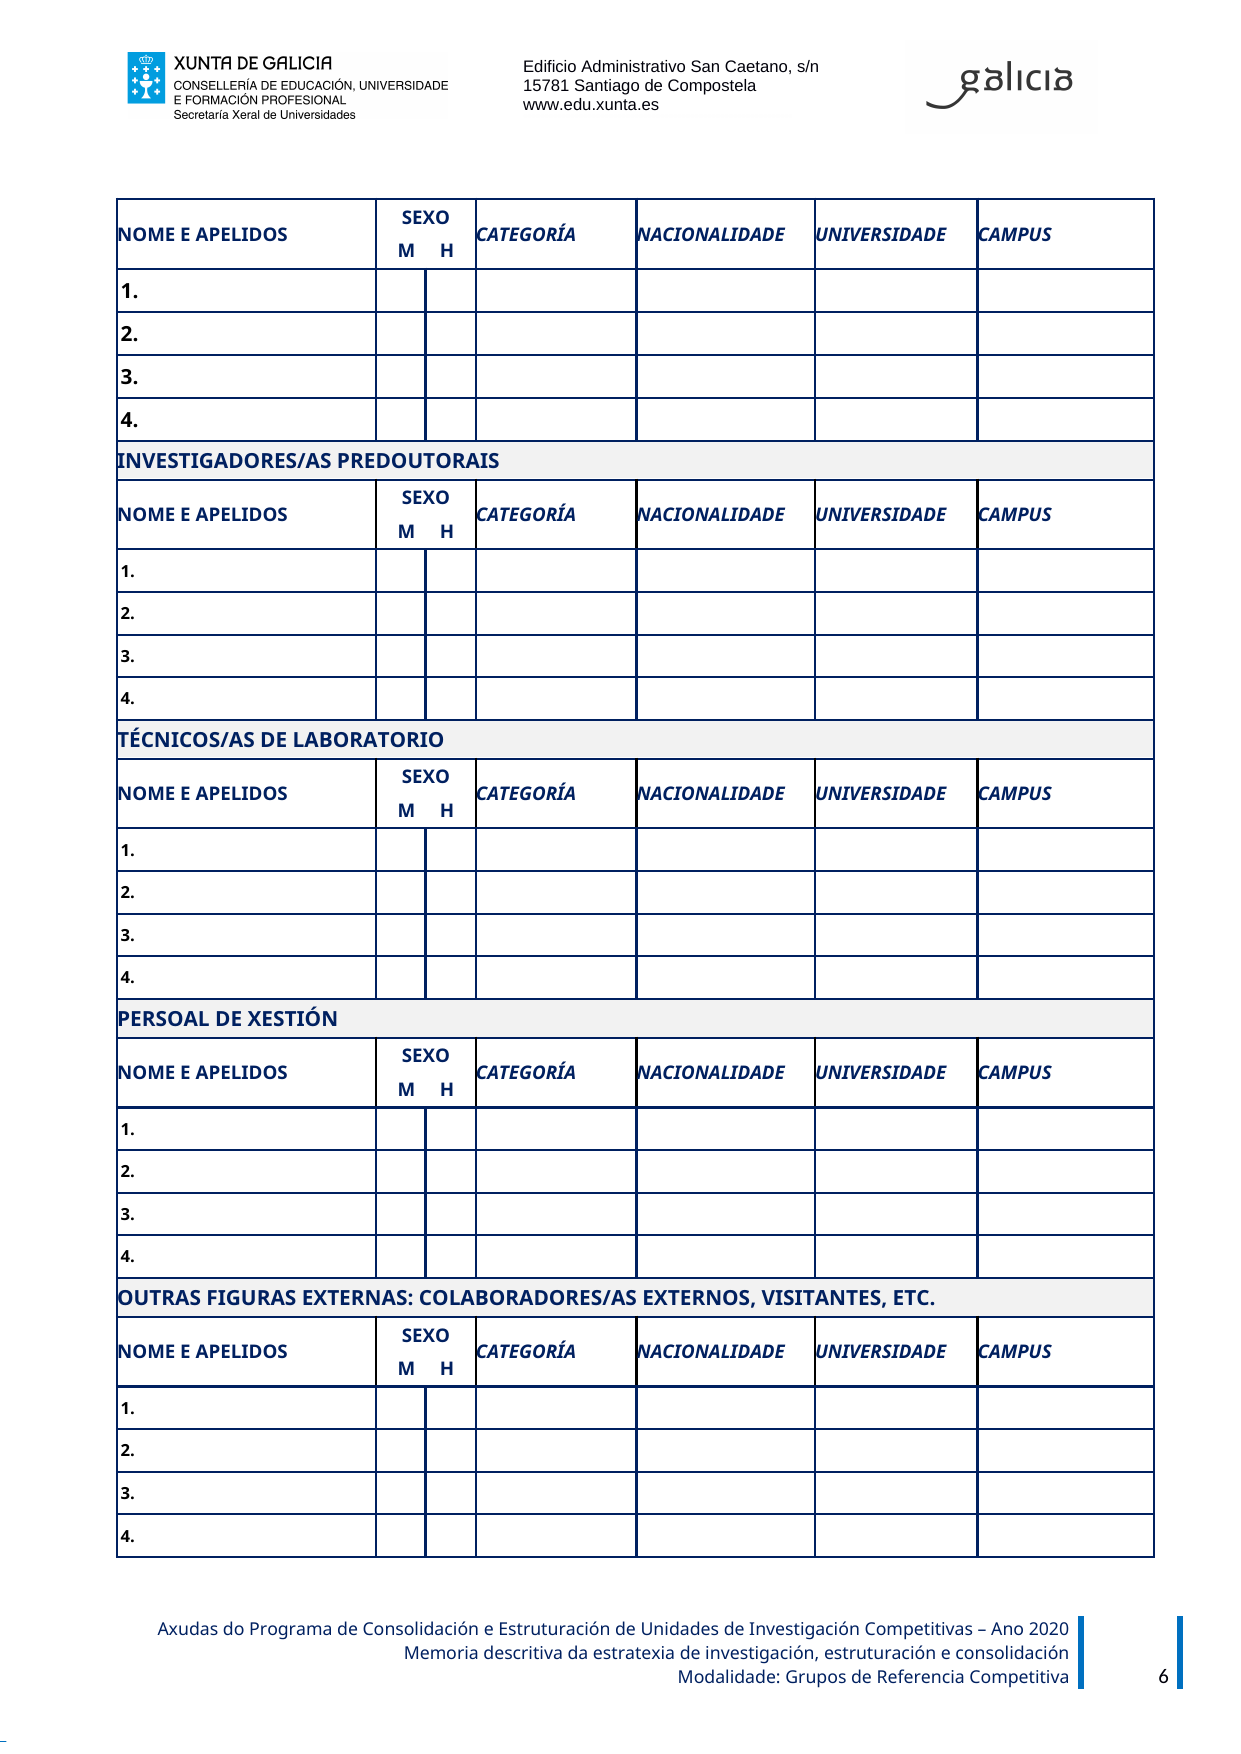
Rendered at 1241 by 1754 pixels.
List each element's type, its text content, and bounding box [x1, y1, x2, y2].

table_cell [427, 1109, 475, 1149]
table_cell CAMPUS [979, 1318, 1153, 1385]
table_cell [638, 1236, 814, 1277]
table_cell [118, 1430, 375, 1471]
table_cell [118, 872, 375, 912]
table_cell [979, 1109, 1153, 1149]
table_cell [477, 356, 635, 397]
table_cell [477, 872, 635, 912]
table_cell [979, 1388, 1153, 1428]
table_cell [118, 356, 375, 397]
table_cell [427, 678, 475, 719]
table_cell [816, 915, 976, 955]
table_cell [377, 1236, 424, 1277]
table_cell [816, 1194, 976, 1234]
table_cell [427, 915, 475, 955]
table_cell SEXO M H [377, 1039, 475, 1106]
table_cell [979, 1515, 1153, 1556]
table_cell SEXO M H [377, 760, 475, 827]
table_cell [638, 550, 814, 591]
table_cell [638, 829, 814, 870]
table_cell nome e apelidos [118, 481, 375, 548]
table_cell [816, 270, 976, 311]
table_cell [427, 957, 475, 998]
table_cell [377, 313, 424, 353]
table_cell [427, 1430, 475, 1471]
table_cell UNIVERSIDADE [816, 481, 976, 548]
table_cell CAMPUS [979, 1039, 1153, 1106]
table_cell [477, 593, 635, 633]
table_cell [118, 550, 375, 591]
table_cell CAMPUS [979, 481, 1153, 548]
table_cell [118, 1109, 375, 1149]
table_cell [816, 957, 976, 998]
table_cell [638, 593, 814, 633]
table_cell [638, 915, 814, 955]
table_cell [477, 1430, 635, 1471]
table_cell [118, 957, 375, 998]
table_cell [477, 270, 635, 311]
table_cell [979, 678, 1153, 719]
table_cell [816, 1473, 976, 1513]
table_cell nome e apelidos [118, 760, 375, 827]
table_cell [377, 1430, 424, 1471]
table_cell [377, 1515, 424, 1556]
table_cell [979, 356, 1153, 397]
table_cell [638, 1388, 814, 1428]
table_cell OUTRAS FIGURAS EXTERNAS: COLABORADORES/as EXTERNOS, VISITANTES, ETC. [118, 1279, 1153, 1316]
table_cell [118, 829, 375, 870]
table_cell [427, 872, 475, 912]
table_cell [638, 270, 814, 311]
table_cell [377, 915, 424, 955]
table_cell [816, 550, 976, 591]
table_cell [427, 550, 475, 591]
table_cell persoal DE XESTIÓN [118, 1000, 1153, 1037]
table_cell [477, 636, 635, 676]
table_cell [427, 593, 475, 633]
table_cell [427, 829, 475, 870]
table_cell [638, 1430, 814, 1471]
table_cell [377, 829, 424, 870]
table_cell [979, 915, 1153, 955]
table_cell [377, 1473, 424, 1513]
table_cell UNIVERSIDADE [816, 1318, 976, 1385]
table_cell NACIONALIDADE [638, 481, 814, 548]
table_cell [118, 313, 375, 353]
table_cell [979, 1430, 1153, 1471]
table_cell nome e apelidos [118, 200, 375, 267]
table_cell [816, 1388, 976, 1428]
table_cell [477, 1194, 635, 1234]
table_cell [427, 1473, 475, 1513]
table_cell [816, 399, 976, 439]
table_cell [427, 1194, 475, 1234]
table_cell [477, 1236, 635, 1277]
table_cell [816, 829, 976, 870]
table_cell [979, 957, 1153, 998]
table_cell [377, 1194, 424, 1234]
table_cell [979, 636, 1153, 676]
table_cell [118, 1194, 375, 1234]
table_cell NACIONALIDADE [638, 200, 814, 267]
table_cell [816, 1236, 976, 1277]
table_cell [118, 1473, 375, 1513]
table_cell [118, 1515, 375, 1556]
table_cell CATEGORÍA [477, 200, 635, 267]
table_cell CAMPUS [979, 200, 1153, 267]
table_cell [477, 1109, 635, 1149]
table_cell [377, 550, 424, 591]
table_cell [638, 678, 814, 719]
table_cell [427, 399, 475, 439]
table_cell [979, 1194, 1153, 1234]
table_cell [377, 1151, 424, 1192]
table_cell [118, 593, 375, 633]
table_cell [477, 1388, 635, 1428]
table_cell [816, 1515, 976, 1556]
table_cell NACIONALIDADE [638, 1039, 814, 1106]
table_cell [477, 1151, 635, 1192]
table_cell [816, 593, 976, 633]
table_cell CATEGORÍA [477, 481, 635, 548]
table_cell NACIONALIDADE [638, 760, 814, 827]
table_cell nome e apelidos [118, 1039, 375, 1106]
table_cell [377, 1109, 424, 1149]
table_cell [477, 313, 635, 353]
table_cell [816, 678, 976, 719]
table_cell [377, 593, 424, 633]
table_cell [638, 1109, 814, 1149]
table_cell [638, 313, 814, 353]
table_cell [118, 1236, 375, 1277]
table_cell SEXO M H [377, 481, 475, 548]
table_cell NACIONALIDADE [638, 1318, 814, 1385]
table_cell [377, 872, 424, 912]
table_cell [477, 829, 635, 870]
table_cell CAMPUS [979, 760, 1153, 827]
table_cell [477, 399, 635, 439]
table_cell [118, 1151, 375, 1192]
table_cell [377, 399, 424, 439]
table_cell [427, 270, 475, 311]
table_cell [427, 1388, 475, 1428]
table_cell [427, 1236, 475, 1277]
table_cell [427, 356, 475, 397]
table_cell [638, 356, 814, 397]
table_cell [427, 636, 475, 676]
table_cell [118, 399, 375, 439]
table_cell [427, 1151, 475, 1192]
table_cell [979, 829, 1153, 870]
table_cell [118, 270, 375, 311]
table_cell [638, 1151, 814, 1192]
table_cell [979, 1151, 1153, 1192]
table_cell [427, 313, 475, 353]
table_cell investigadores/as pREDOUTORAIS [118, 442, 1153, 478]
table_cell [638, 636, 814, 676]
table_cell [816, 356, 976, 397]
table_cell [979, 1236, 1153, 1277]
table_cell [638, 872, 814, 912]
table_cell [477, 1473, 635, 1513]
table_cell [377, 957, 424, 998]
table_cell [979, 1473, 1153, 1513]
table_cell UNIVERSIDADE [816, 200, 976, 267]
table_cell tÉCNICOS/as DE LABORATORIO [118, 721, 1153, 757]
table_cell [477, 1515, 635, 1556]
table_cell [816, 313, 976, 353]
table_cell SEXO M H [377, 200, 475, 267]
table_cell [118, 636, 375, 676]
table_cell CATEGORÍA [477, 760, 635, 827]
table_cell [638, 957, 814, 998]
table_cell [477, 957, 635, 998]
table_cell [477, 915, 635, 955]
table_cell [427, 1515, 475, 1556]
table_cell [638, 1194, 814, 1234]
table_cell [638, 1515, 814, 1556]
table_cell [377, 270, 424, 311]
table_cell nome e apelidos [118, 1318, 375, 1385]
table_cell [979, 399, 1153, 439]
table_cell [816, 1109, 976, 1149]
table_cell [377, 636, 424, 676]
table_cell CATEGORÍA [477, 1039, 635, 1106]
table_cell [816, 1151, 976, 1192]
table_cell [816, 636, 976, 676]
table_cell [816, 872, 976, 912]
table_cell UNIVERSIDADE [816, 760, 976, 827]
table_cell [979, 313, 1153, 353]
table_cell [118, 915, 375, 955]
table_cell [979, 872, 1153, 912]
table_cell [979, 550, 1153, 591]
table_cell [816, 1430, 976, 1471]
table_cell [477, 678, 635, 719]
table_cell [377, 1388, 424, 1428]
table_cell [118, 678, 375, 719]
table_cell [377, 678, 424, 719]
table_cell [979, 270, 1153, 311]
table_cell UNIVERSIDADE [816, 1039, 976, 1106]
table_cell [118, 1388, 375, 1428]
table_cell [477, 550, 635, 591]
table_cell SEXO M H [377, 1318, 475, 1385]
table_cell [638, 1473, 814, 1513]
table_cell [979, 593, 1153, 633]
table_cell [638, 399, 814, 439]
table_cell CATEGORÍA [477, 1318, 635, 1385]
table_cell [377, 356, 424, 397]
